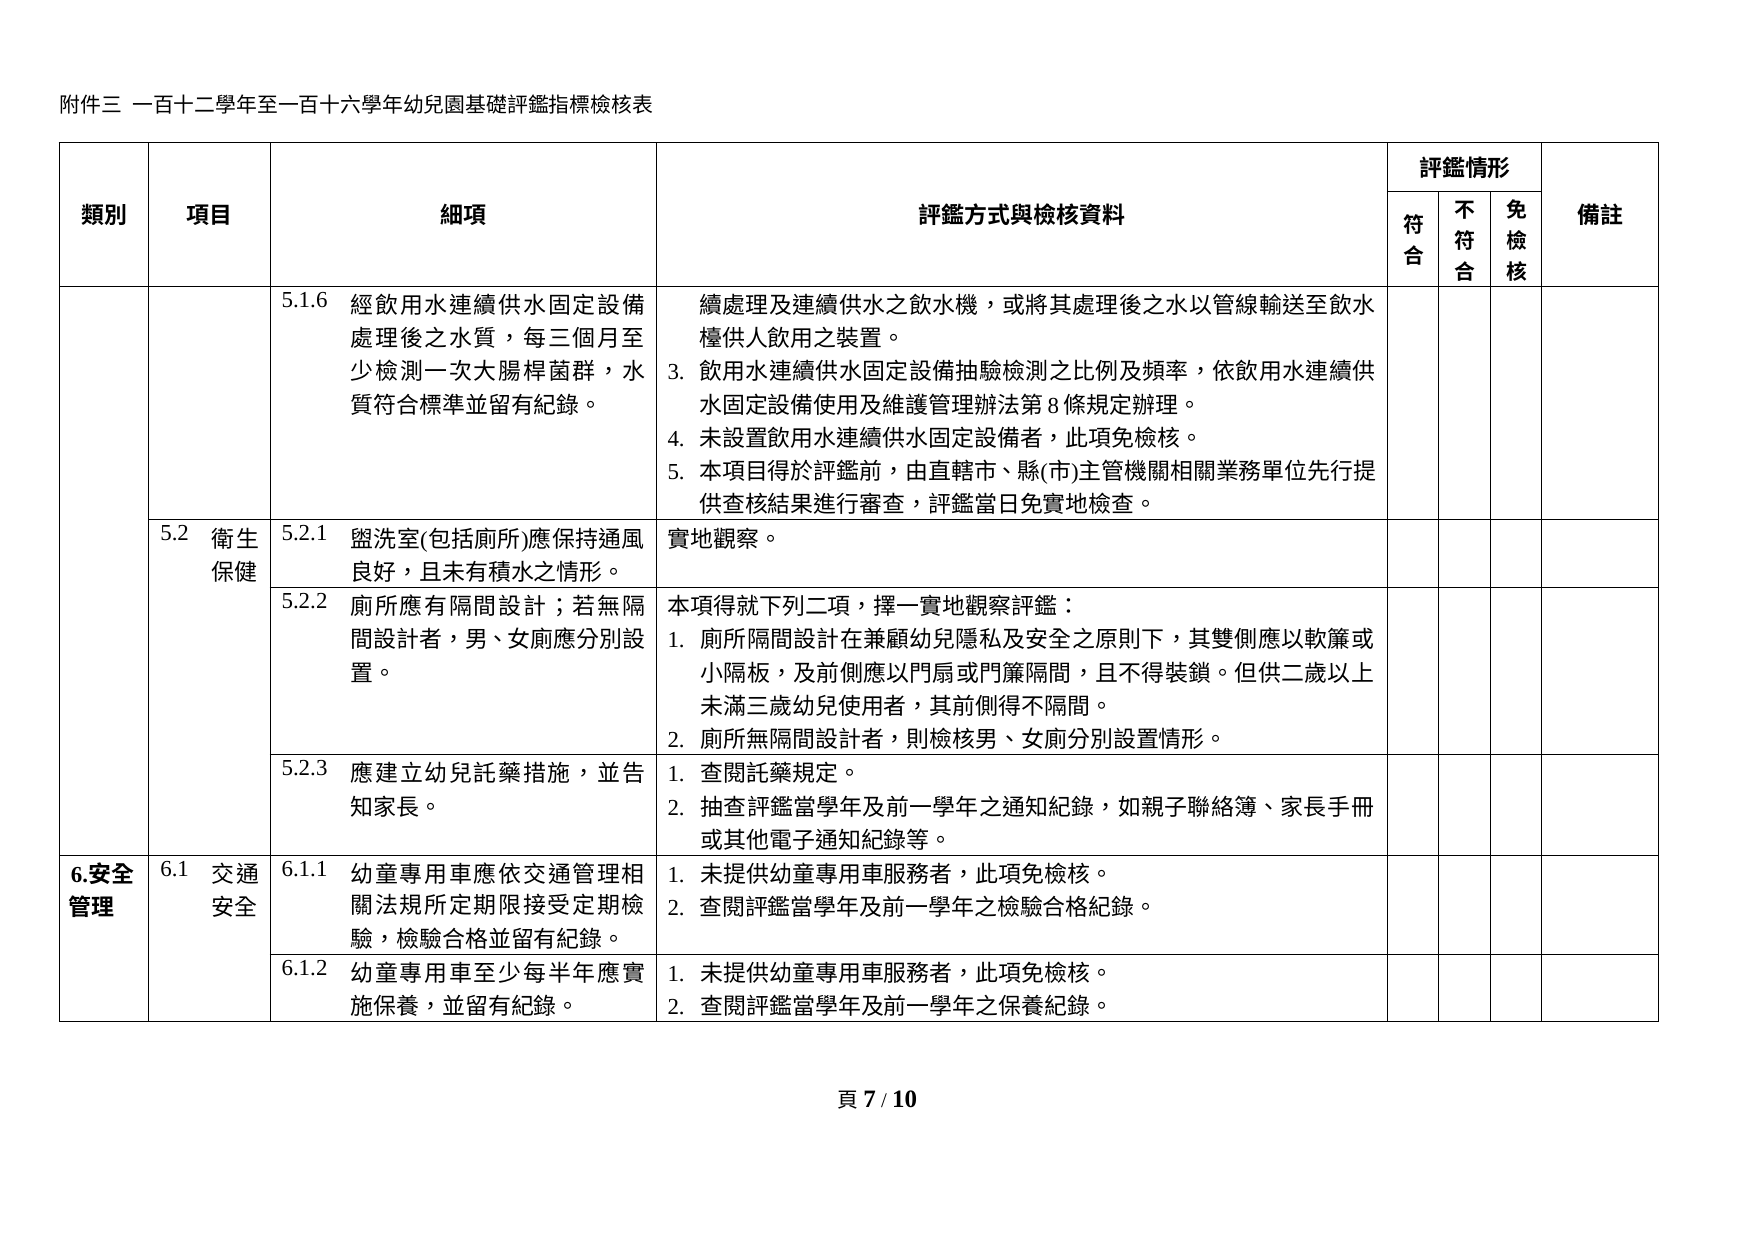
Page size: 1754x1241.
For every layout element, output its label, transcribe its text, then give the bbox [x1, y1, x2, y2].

table_cell [1439, 955, 1490, 1021]
table_cell [1439, 856, 1490, 954]
table_cell 查閱託藥規定。 抽查評鑑當學年及前一學年之通知紀錄，如親子聯絡簿、家長手冊或其他電子通知紀錄等。 [657, 755, 1387, 855]
table_cell 盥洗室(包括廁所)應保持通風良好，且未有積水之情形。 [339, 520, 656, 587]
table_cell [60, 287, 148, 855]
table_cell [1542, 856, 1658, 954]
table_cell 幼童專用車至少每半年應實施保養，並留有紀錄。 [339, 955, 656, 1021]
table_cell [1491, 520, 1541, 587]
table_cell 經飲用水連續供水固定設備處理後之水質，每三個月至少檢測一次大腸桿菌群，水質符合標準並留有紀錄。 [339, 287, 656, 519]
table_cell [1491, 588, 1541, 754]
table_cell 5.2.3 [271, 755, 339, 855]
table_cell 衛生保健 [206, 520, 270, 855]
table_cell [1388, 955, 1438, 1021]
table_cell [1542, 955, 1658, 1021]
table_cell [1491, 287, 1541, 519]
table_cell 免檢核 [1491, 192, 1541, 286]
table_cell 6.1.2 [271, 955, 339, 1021]
table_header 類別 [60, 143, 148, 286]
table_cell [1388, 520, 1438, 587]
table_cell [1491, 955, 1541, 1021]
table_cell 5.2 [149, 520, 206, 855]
table_cell [149, 287, 206, 519]
table_cell 應建立幼兒託藥措施，並告知家長。 [339, 755, 656, 855]
table_cell 續處理及連續供水之飲水機，或將其處理後之水以管線輸送至飲水檯供人飲用之裝置。 飲用水連續供水固定設備抽驗檢測之比例及頻率，依飲用水連續供水固定設備使用及維護管理辦法第8條規定辦理。 未設置飲用水連續供水固定設備者，此項免檢核。 本項目得於評鑑前，由直轄市、縣(市)主管機關相關業務單位先行提供查核結果進行審查，評鑑當日免實地檢查。 [657, 287, 1387, 519]
table_cell 5.1.6 [271, 287, 339, 519]
table_header 評鑑方式與檢核資料 [657, 143, 1387, 286]
table_cell [1542, 755, 1658, 855]
table_cell [1542, 588, 1658, 754]
table_cell 符合 [1388, 192, 1438, 286]
table_cell 未提供幼童專用車服務者，此項免檢核。 查閱評鑑當學年及前一學年之檢驗合格紀錄。 [657, 856, 1387, 954]
table_cell 交通安全 [206, 856, 270, 1021]
table_cell [1388, 287, 1438, 519]
table_cell [1439, 755, 1490, 855]
table_cell 5.2.1 [271, 520, 339, 587]
table_cell 6.1.1 [271, 856, 339, 954]
table_cell [1439, 588, 1490, 754]
table_header 備註 [1542, 143, 1658, 286]
table_cell 未提供幼童專用車服務者，此項免檢核。 查閱評鑑當學年及前一學年之保養紀錄。 [657, 955, 1387, 1021]
table_header 項目 [149, 143, 270, 286]
table_cell [1439, 287, 1490, 519]
table_cell [1491, 755, 1541, 855]
table_cell 不符合 [1439, 192, 1490, 286]
table_cell [1491, 856, 1541, 954]
table_header 細項 [271, 143, 656, 286]
table_cell [1439, 520, 1490, 587]
table_cell 廁所應有隔間設計；若無隔間設計者，男、女廁應分別設置。 [339, 588, 656, 754]
table_cell [1542, 520, 1658, 587]
table_cell [1388, 588, 1438, 754]
table_cell [1542, 287, 1658, 519]
table_cell [206, 287, 270, 519]
table_cell 實地觀察。 [657, 520, 1387, 587]
table_cell 幼童專用車應依交通管理相關法規所定期限接受定期檢驗，檢驗合格並留有紀錄。 [339, 856, 656, 954]
table_cell [1388, 755, 1438, 855]
table_cell 本項得就下列二項，擇一實地觀察評鑑： 廁所隔間設計在兼顧幼兒隱私及安全之原則下，其雙側應以軟簾或小隔板，及前側應以門扇或門簾隔間，且不得裝鎖。但供二歲以上未滿三歲幼兒使用者，其前側得不隔間。 廁所無隔間設計者，則檢核男、女廁分別設置情形。 [657, 588, 1387, 754]
table_cell [1388, 856, 1438, 954]
table_cell 6.1 [149, 856, 206, 1021]
table_header 評鑑情形 [1388, 143, 1541, 191]
table_cell 6.安全 管理 [60, 856, 148, 1021]
table_cell 5.2.2 [271, 588, 339, 754]
